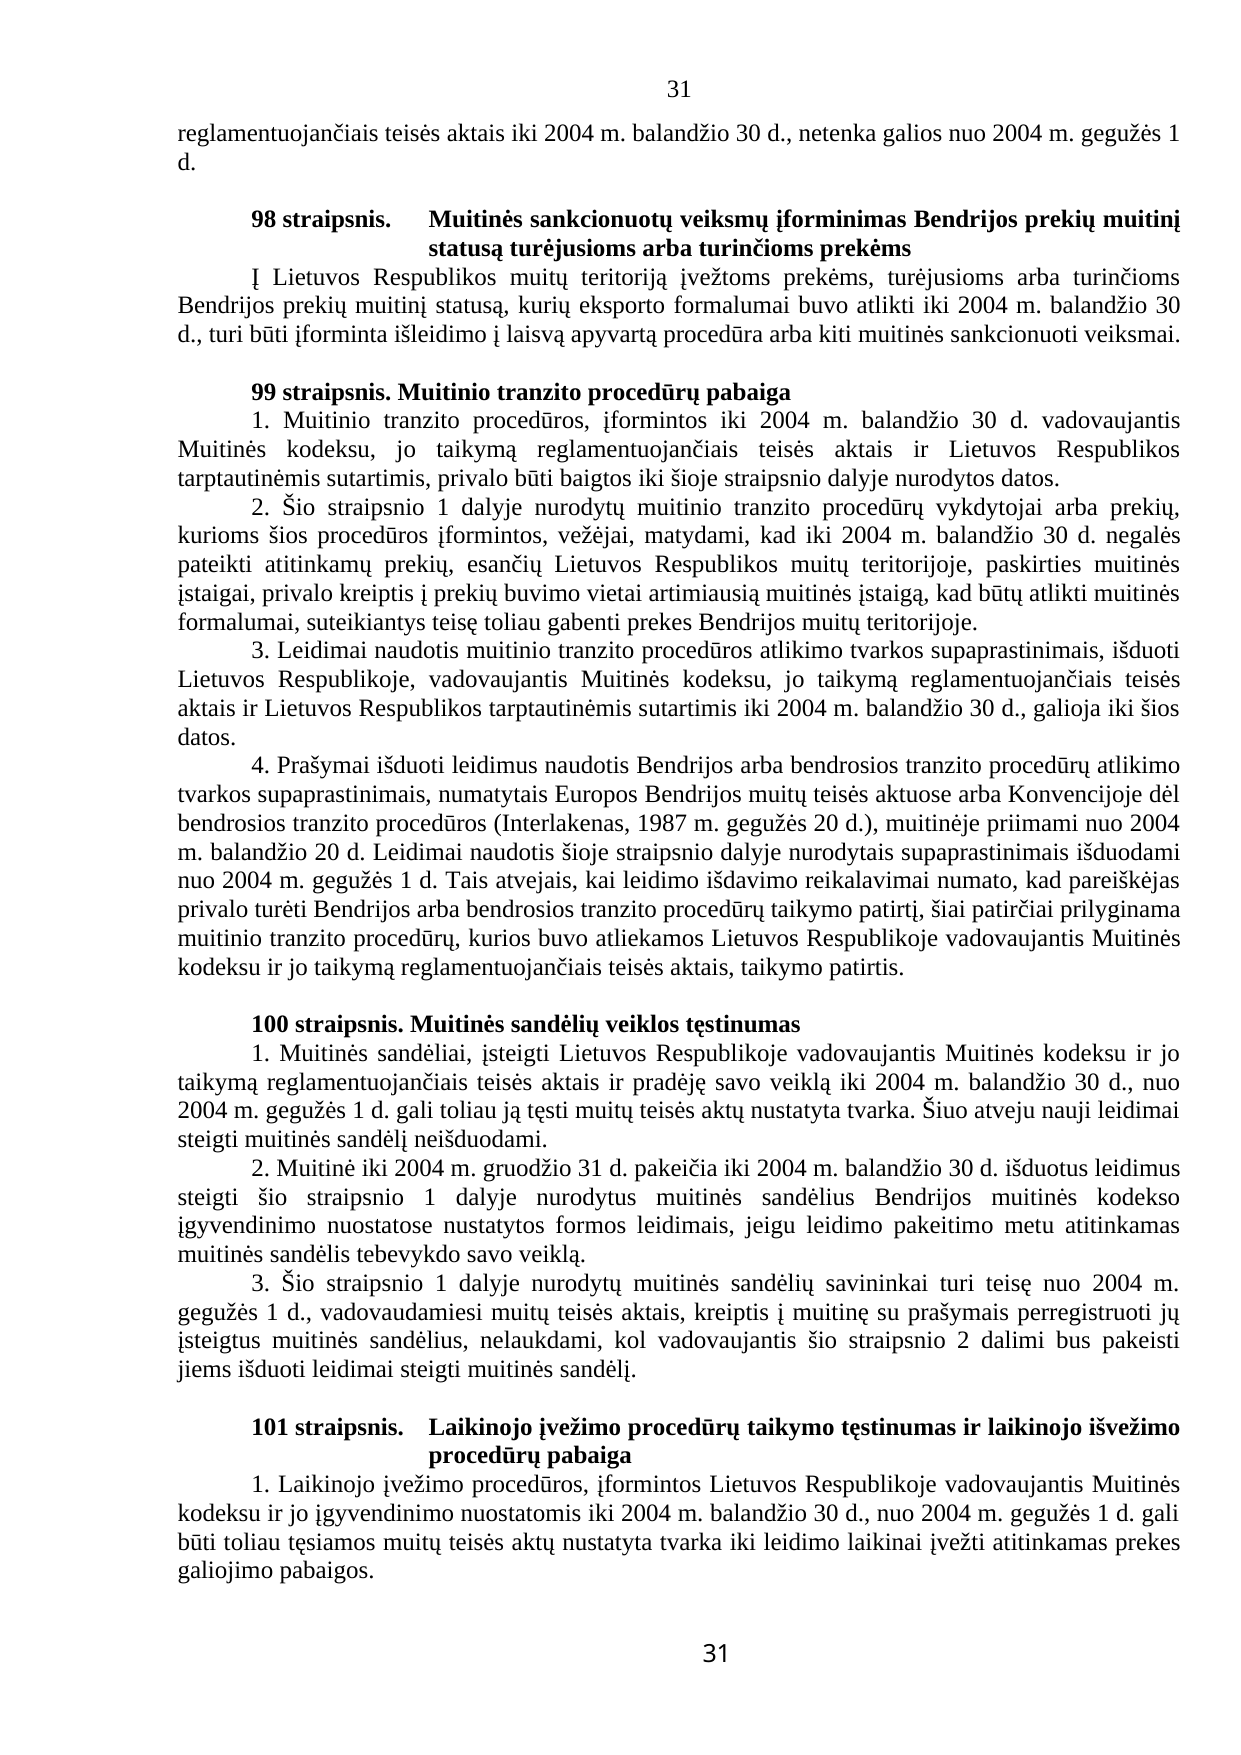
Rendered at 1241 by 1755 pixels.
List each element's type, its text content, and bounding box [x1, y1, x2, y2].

text 2. Šio straipsnio 1 dalyje nurodytų muitinio tranzito procedūrų vykdytojai arba prekių, kurioms šios procedūros įformintos, vežėjai, matydami, kad iki 2004 m. balandžio 30 d. negalės pateikti atitinkamų prekių, esančių Lietuvos Respublikos muitų teritorijoje, paskirties muitinės įstaigai, privalo kreiptis į prekių buvimo vietai artimiausią muitinės įstaigą, kad būtų atlikti muitinės formalumai, suteikiantys teisę toliau gabenti prekes Bendrijos muitų teritorijoje. [177, 492, 1181, 636]
text 1. Muitinės sandėliai, įsteigti Lietuvos Respublikoje vadovaujantis Muitinės kodeksu ir jo taikymą reglamentuojančiais teisės aktais ir pradėję savo veiklą iki 2004 m. balandžio 30 d., nuo 2004 m. gegužės 1 d. gali toliau ją tęsti muitų teisės aktų nustatyta tvarka. Šiuo atveju nauji leidimai steigti muitinės sandėlį neišduodami. [177, 1038, 1181, 1153]
text 100 straipsnis. Muitinės sandėlių veiklos tęstinumas [177, 1009, 1181, 1038]
text 4. Prašymai išduoti leidimus naudotis Bendrijos arba bendrosios tranzito procedūrų atlikimo tvarkos supaprastinimais, numatytais Europos Bendrijos muitų teisės aktuose arba Konvencijoje dėl bendrosios tranzito procedūros (Interlakenas, 1987 m. gegužės 20 d.), muitinėje priimami nuo 2004 m. balandžio 20 d. Leidimai naudotis šioje straipsnio dalyje nurodytais supaprastinimais išduodami nuo 2004 m. gegužės 1 d. Tais atvejais, kai leidimo išdavimo reikalavimai numato, kad pareiškėjas privalo turėti Bendrijos arba bendrosios tranzito procedūrų taikymo patirtį, šiai patirčiai prilyginama muitinio tranzito procedūrų, kurios buvo atliekamos Lietuvos Respublikoje vadovaujantis Muitinės kodeksu ir jo taikymą reglamentuojančiais teisės aktais, taikymo patirtis. [177, 751, 1181, 981]
text 101 straipsnis. Laikinojo įvežimo procedūrų taikymo tęstinumas ir laikinojo išvežimo procedūrų pabaiga [251, 1412, 1181, 1469]
text reglamentuojančiais teisės aktais iki 2004 m. balandžio 30 d., netenka galios nuo 2004 m. gegužės 1 d. [177, 118, 1181, 176]
text 3. Šio straipsnio 1 dalyje nurodytų muitinės sandėlių savininkai turi teisę nuo 2004 m. gegužės 1 d., vadovaudamiesi muitų teisės aktais, kreiptis į muitinę su prašymais perregistruoti jų įsteigtus muitinės sandėlius, nelaukdami, kol vadovaujantis šio straipsnio 2 dalimi bus pakeisti jiems išduoti leidimai steigti muitinės sandėlį. [177, 1268, 1181, 1383]
text 3. Leidimai naudotis muitinio tranzito procedūros atlikimo tvarkos supaprastinimais, išduoti Lietuvos Respublikoje, vadovaujantis Muitinės kodeksu, jo taikymą reglamentuojančiais teisės aktais ir Lietuvos Respublikos tarptautinėmis sutartimis iki 2004 m. balandžio 30 d., galioja iki šios datos. [177, 636, 1181, 751]
text 99 straipsnis. Muitinio tranzito procedūrų pabaiga [177, 377, 1181, 406]
text Į Lietuvos Respublikos muitų teritoriją įvežtoms prekėms, turėjusioms arba turinčioms Bendrijos prekių muitinį statusą, kurių eksporto formalumai buvo atlikti iki 2004 m. balandžio 30 d., turi būti įforminta išleidimo į laisvą apyvartą procedūra arba kiti muitinės sankcionuoti veiksmai. [177, 262, 1181, 348]
text 1. Muitinio tranzito procedūros, įformintos iki 2004 m. balandžio 30 d. vadovaujantis Muitinės kodeksu, jo taikymą reglamentuojančiais teisės aktais ir Lietuvos Respublikos tarptautinėmis sutartimis, privalo būti baigtos iki šioje straipsnio dalyje nurodytos datos. [177, 406, 1181, 492]
text 2. Muitinė iki 2004 m. gruodžio 31 d. pakeičia iki 2004 m. balandžio 30 d. išduotus leidimus steigti šio straipsnio 1 dalyje nurodytus muitinės sandėlius Bendrijos muitinės kodekso įgyvendinimo nuostatose nustatytos formos leidimais, jeigu leidimo pakeitimo metu atitinkamas muitinės sandėlis tebevykdo savo veiklą. [177, 1153, 1181, 1268]
text 98 straipsnis. Muitinės sankcionuotų veiksmų įforminimas Bendrijos prekių muitinį statusą turėjusioms arba turinčioms prekėms [251, 204, 1181, 262]
text 1. Laikinojo įvežimo procedūros, įformintos Lietuvos Respublikoje vadovaujantis Muitinės kodeksu ir jo įgyvendinimo nuostatomis iki 2004 m. balandžio 30 d., nuo 2004 m. gegužės 1 d. gali būti toliau tęsiamos muitų teisės aktų nustatyta tvarka iki leidimo laikinai įvežti atitinkamas prekes galiojimo pabaigos. [177, 1469, 1181, 1584]
